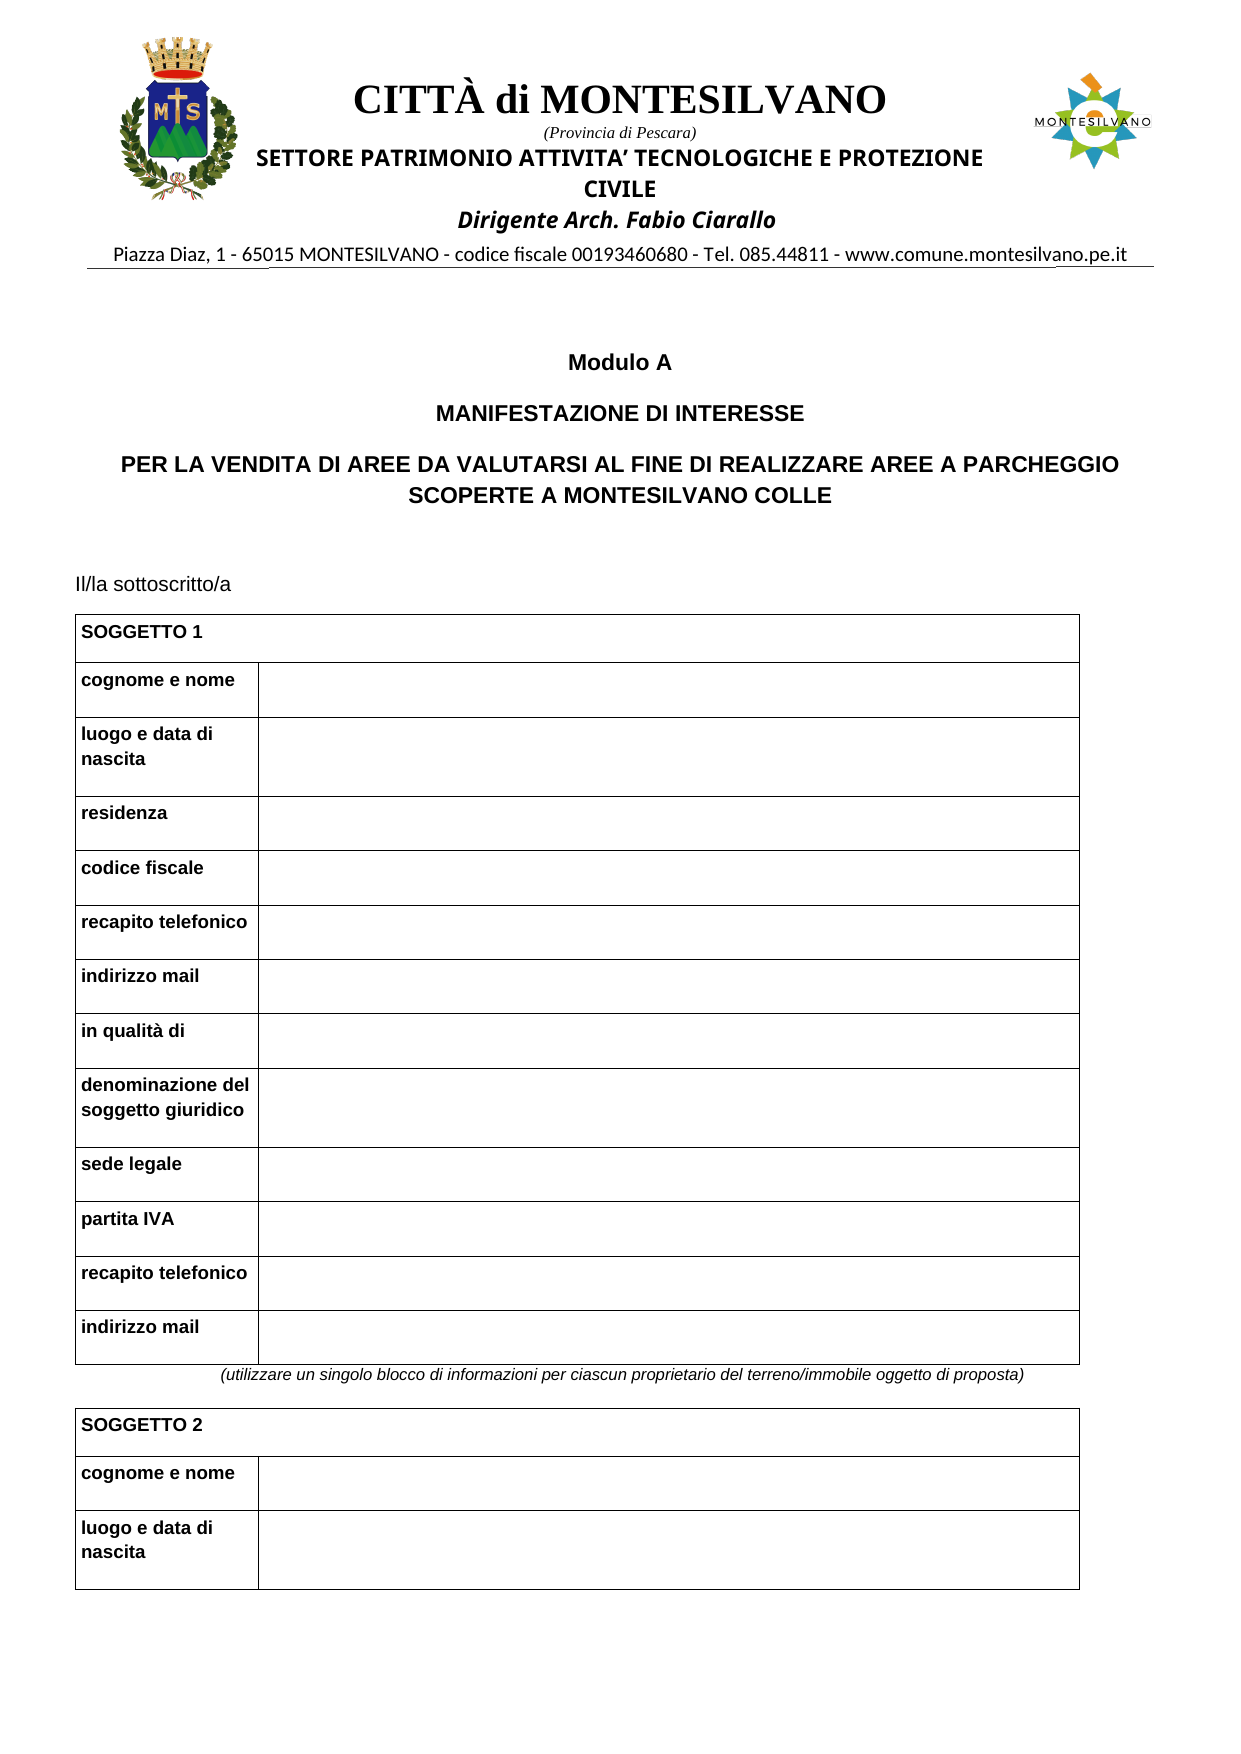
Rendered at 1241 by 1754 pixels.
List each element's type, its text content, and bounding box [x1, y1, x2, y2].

table_cell partita IVA [76, 1202, 258, 1256]
table_cell [259, 1457, 1079, 1510]
text MANIFESTAZIONE DI INTERESSE [75, 400, 1165, 427]
table_cell luogo e data di nascita [76, 1511, 258, 1589]
text (utilizzare un singolo blocco di informazioni per ciascun proprietario del terreno/immobile oggetto di proposta) [75, 1365, 1165, 1384]
table_cell [259, 1257, 1079, 1310]
table_cell indirizzo mail [76, 960, 258, 1013]
table_cell recapito telefonico [76, 1257, 258, 1310]
table_header SOGGETTO 1 [76, 615, 1079, 662]
table_cell [259, 906, 1079, 959]
table_cell [259, 1014, 1079, 1068]
text Il/la sottoscritto/a [75, 572, 1165, 596]
table_cell luogo e data di nascita [76, 718, 258, 796]
table_cell [259, 1311, 1079, 1364]
table_cell cognome e nome [76, 1457, 258, 1510]
table_cell [259, 1511, 1079, 1589]
table_cell codice fiscale [76, 851, 258, 904]
text Modulo A [75, 349, 1165, 376]
table_cell denominazione del soggetto giuridico [76, 1069, 258, 1147]
text PER LA VENDITA DI AREE DA VALUTARSI AL FINE DI REALIZZARE AREE A PARCHEGGIO SCOPERTE A MONTESILVANO COLLE [75, 451, 1165, 508]
table_cell [259, 718, 1079, 796]
table_cell recapito telefonico [76, 906, 258, 959]
picture [1033, 63, 1152, 182]
table_cell sede legale [76, 1148, 258, 1201]
table_cell cognome e nome [76, 663, 258, 717]
table_cell in qualità di [76, 1014, 258, 1068]
table_cell [259, 1202, 1079, 1256]
table_cell [259, 1069, 1079, 1147]
table_header SOGGETTO 2 [76, 1409, 1079, 1456]
table_cell residenza [76, 797, 258, 850]
table_cell [259, 1148, 1079, 1201]
table_cell [259, 797, 1079, 850]
table_cell [259, 960, 1079, 1013]
table_cell [259, 851, 1079, 904]
table_cell [259, 663, 1079, 717]
table_cell indirizzo mail [76, 1311, 258, 1364]
